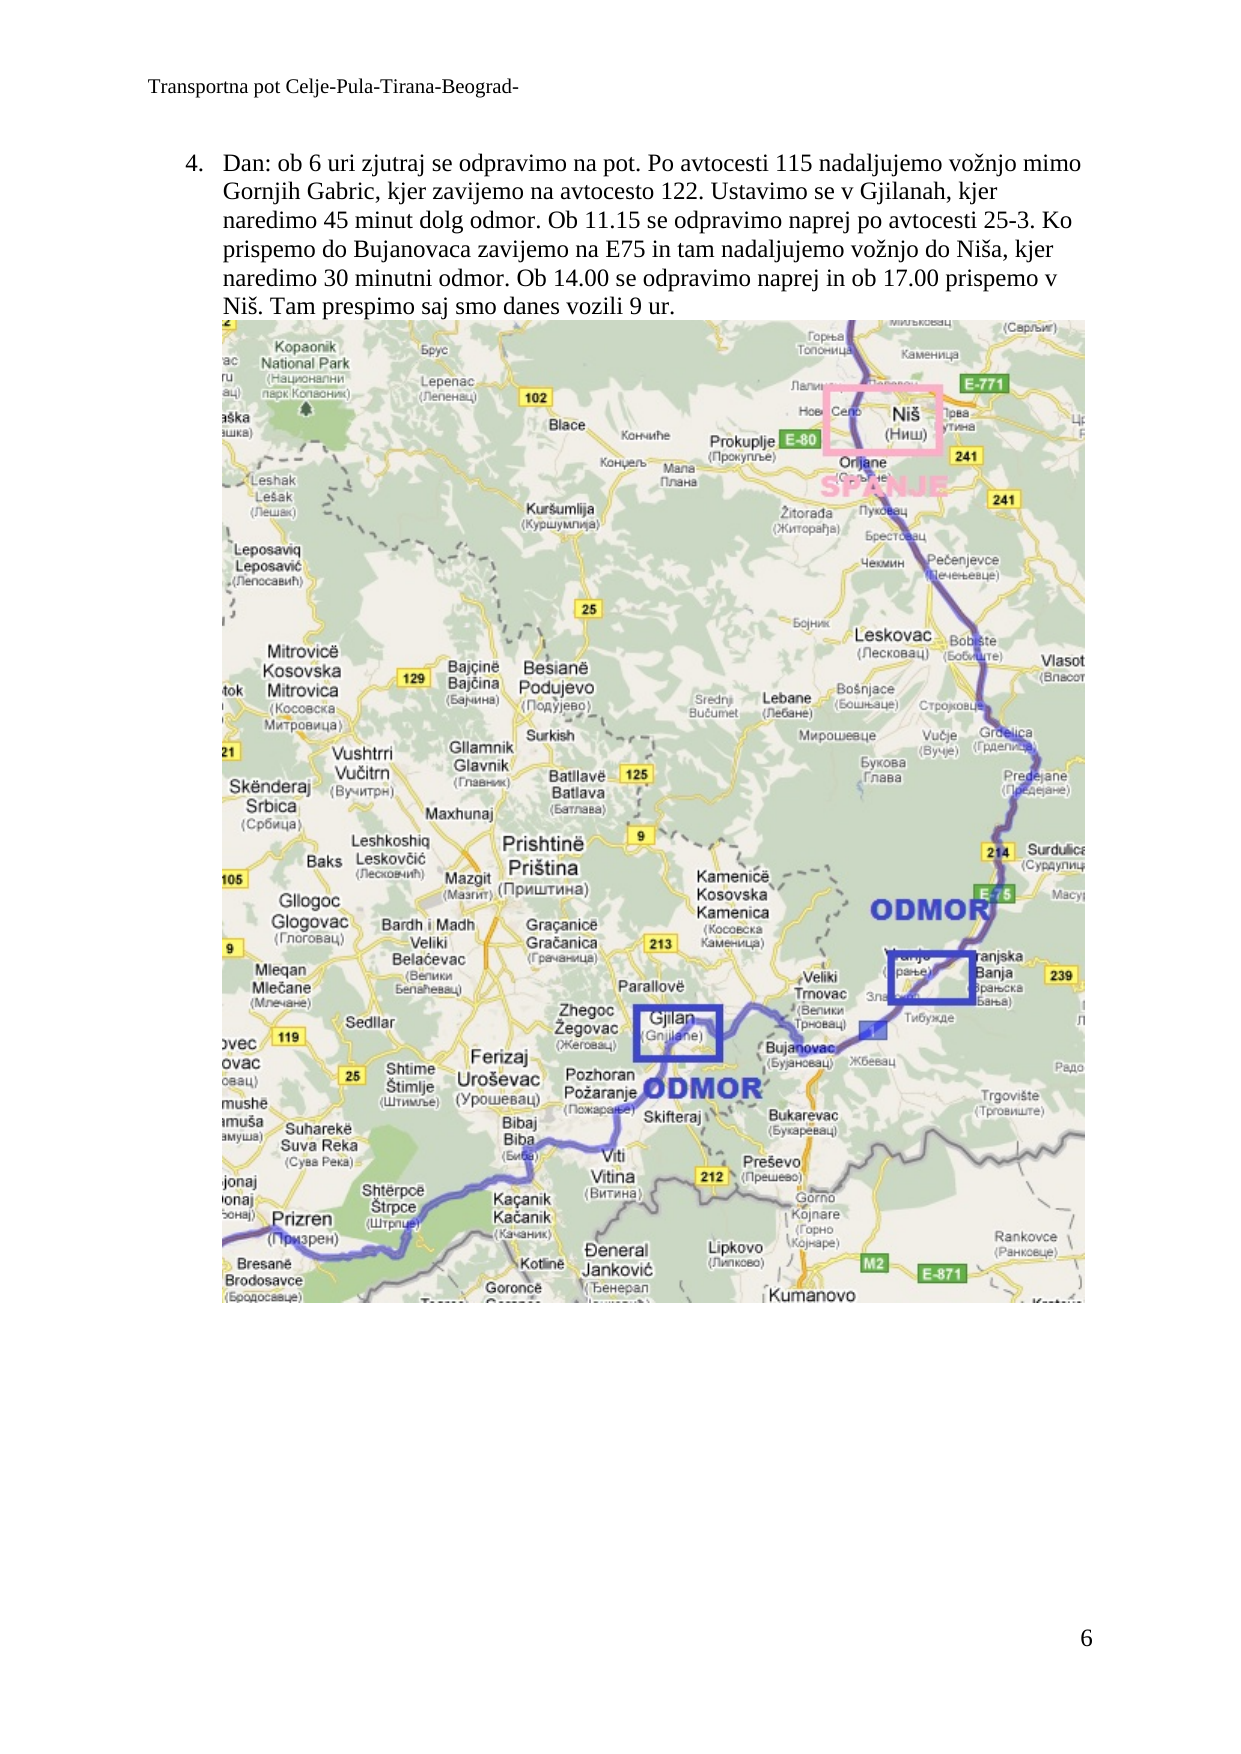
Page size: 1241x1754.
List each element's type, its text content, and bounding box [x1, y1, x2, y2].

picture [222, 320, 1085, 1303]
list Dan: ob 6 uri zjutraj se odpravimo na pot. Po avtocesti 115 nadaljujemo vožnjo mimo Gornjih Gabric, kjer zavijemo na avtocesto 122. Ustavimo se v Gjilanah, kjer naredimo 45 minut dolg odmor. Ob 11.15 se odpravimo naprej po avtocesti 25-3. Ko prispemo do Bujanovaca zavijemo na E75 in tam nadaljujemo vožnjo do Niša, kjer naredimo 30 minutni odmor. Ob 14.00 se odpravimo naprej in ob 17.00 prispemo v Niš. Tam prespimo saj smo danes vozili 9 ur. [185, 148, 1093, 1302]
